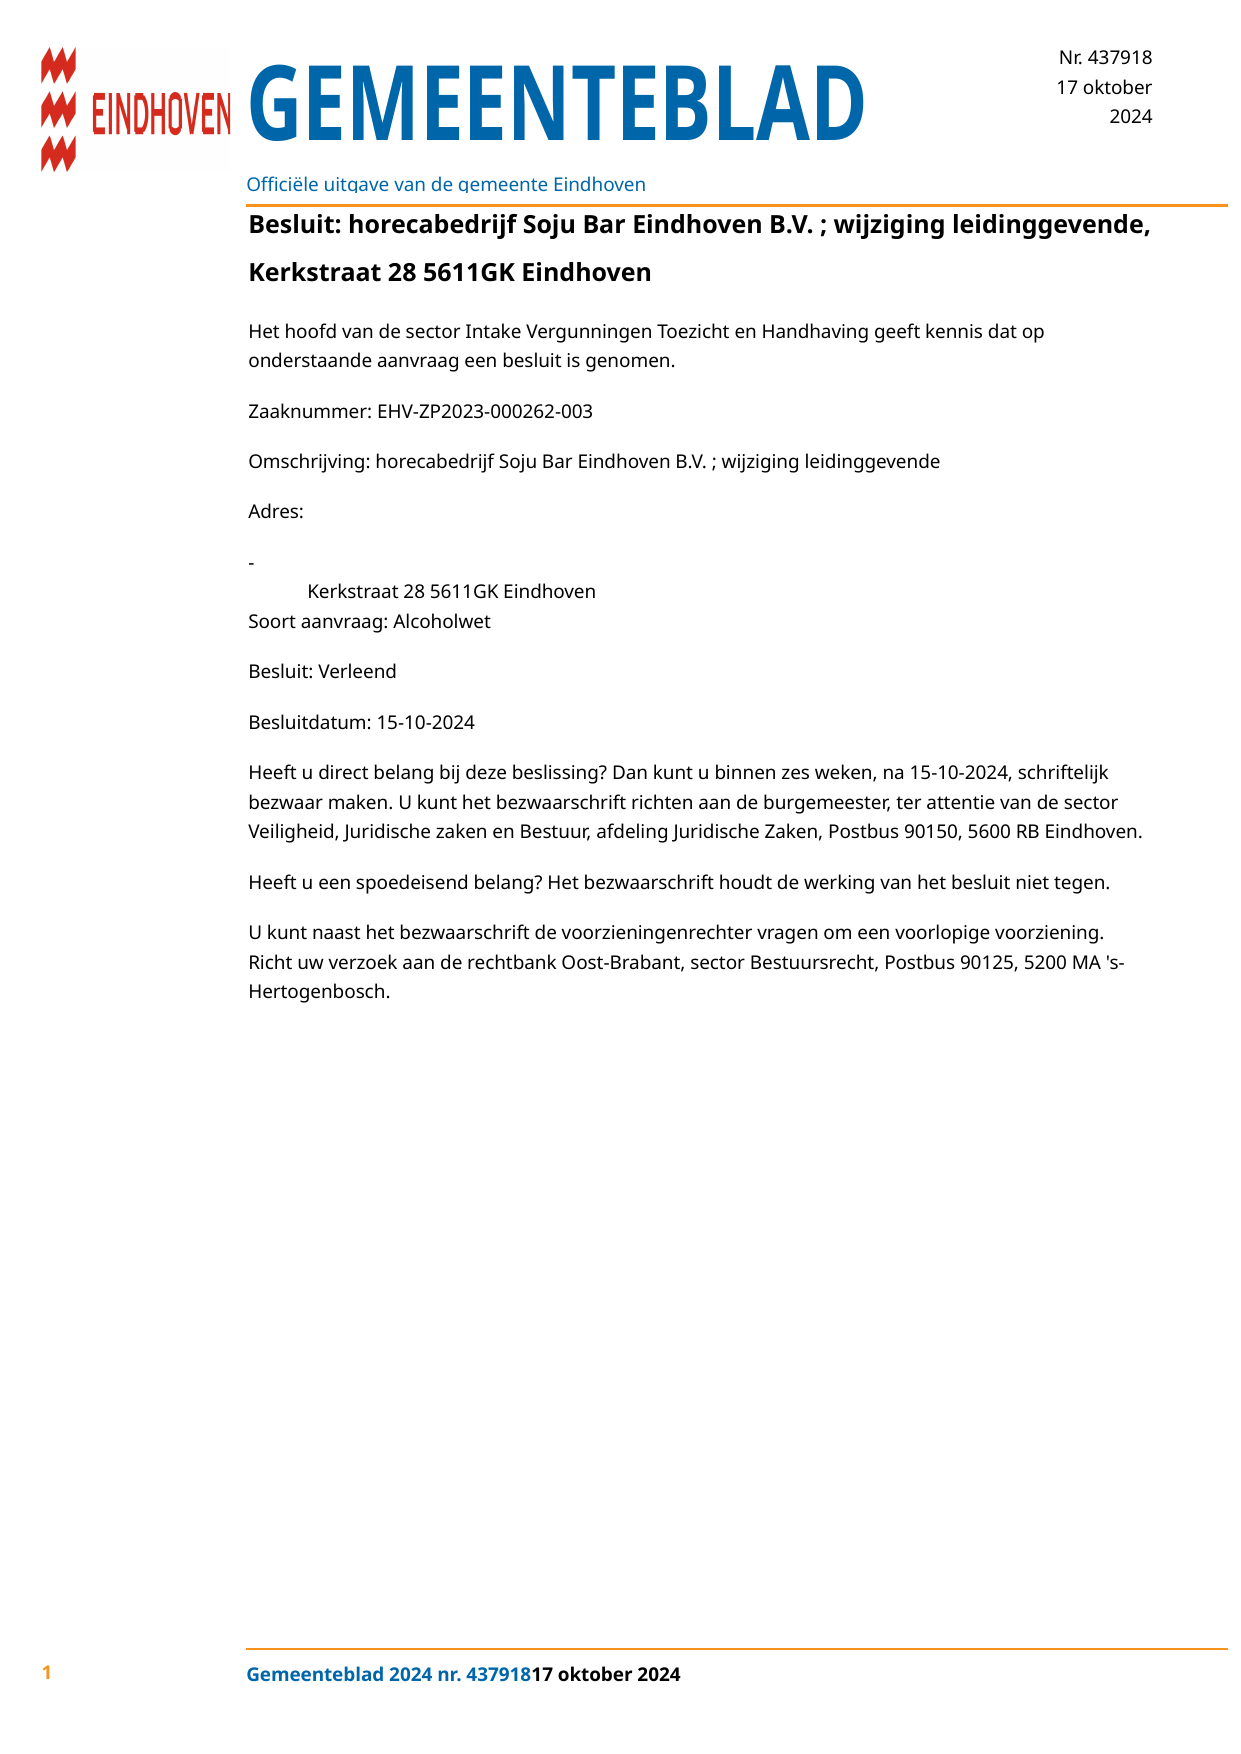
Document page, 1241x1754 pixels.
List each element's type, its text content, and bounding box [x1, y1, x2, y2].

text Besluit: Verleend [248, 659, 1152, 684]
text Heeft u direct belang bij deze beslissing? Dan kunt u binnen zes weken, na 15-10-2024, schriftelijk bezwaar maken. U kunt het bezwaarschrift richten aan de burgemeester, ter attentie van de sector Veiligheid, Juridische zaken en Bestuur, afdeling Juridische Zaken, Postbus 90150, 5600 RB Eindhoven. [248, 759, 1152, 844]
text U kunt naast het bezwaarschrift de voorzieningenrechter vragen om een voorlopige voorziening. Richt uw verzoek aan de rechtbank Oost-Brabant, sector Bestuursrecht, Postbus 90125, 5200 MA 's-Hertogenbosch. [248, 919, 1152, 1004]
list Kerkstraat 28 5611GK Eindhoven [248, 579, 1152, 604]
text Besluit: horecabedrijf Soju Bar Eindhoven B.V. ; wijziging leidinggevende, Kerkstraat 28 5611GK Eindhoven [248, 207, 1152, 288]
text Adres: [248, 499, 1152, 524]
picture [41, 47, 231, 172]
text Het hoofd van de sector Intake Vergunningen Toezicht en Handhaving geeft kennis dat op onderstaande aanvraag een besluit is genomen. [248, 318, 1152, 373]
text Besluitdatum: 15-10-2024 [248, 709, 1152, 735]
text Zaaknummer: EHV-ZP2023-000262-003 [248, 398, 1152, 424]
text Soort aanvraag: Alcoholwet [248, 608, 1152, 634]
text Heeft u een spoedeisend belang? Het bezwaarschrift houdt de werking van het besluit niet tegen. [248, 869, 1152, 895]
text Omschrijving: horecabedrijf Soju Bar Eindhoven B.V. ; wijziging leidinggevende [248, 448, 1152, 474]
